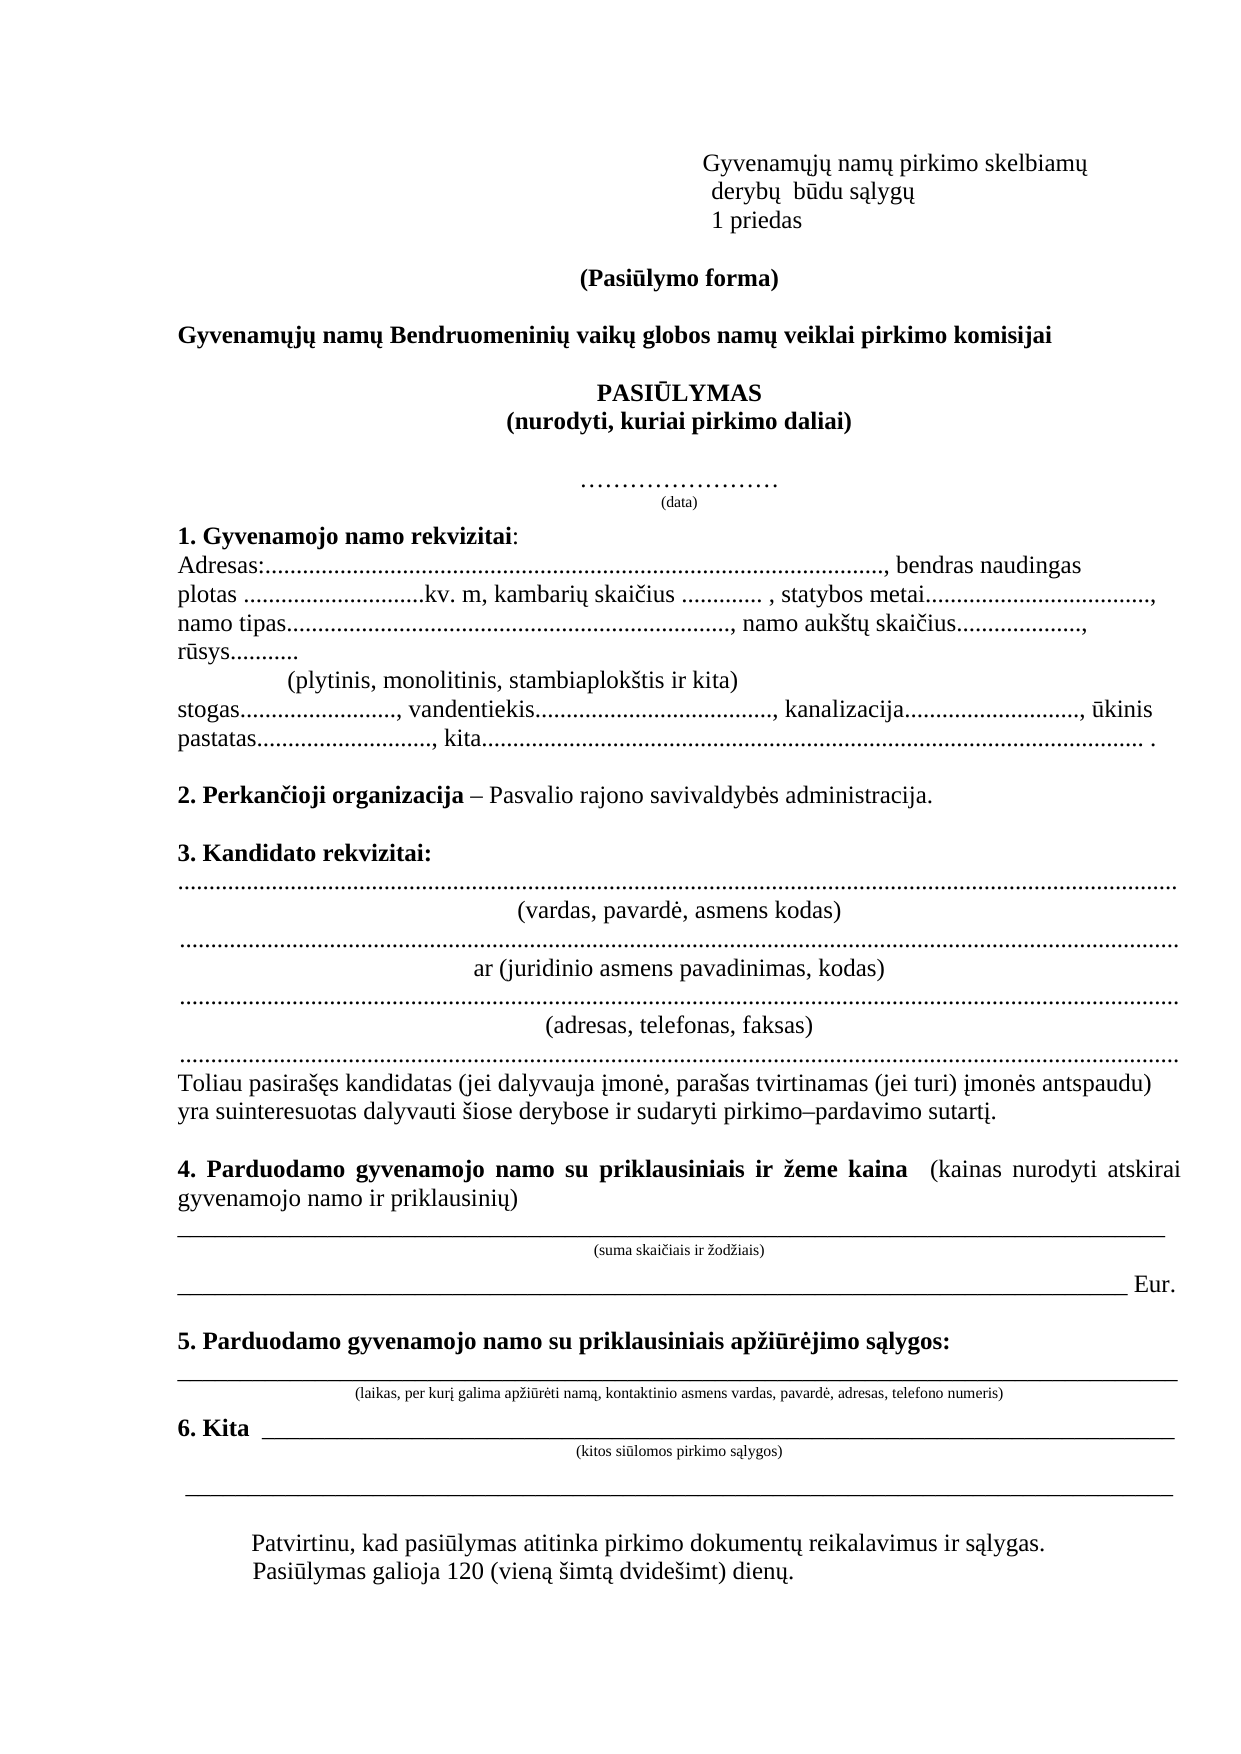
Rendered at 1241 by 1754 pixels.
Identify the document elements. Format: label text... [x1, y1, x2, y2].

text 4. Parduodamo gyvenamojo namo su priklausiniais ir žeme kaina (kainas nurodyti atskirai gyvenamojo namo ir priklausinių) [177, 1154, 1181, 1211]
text (data) [177, 493, 1181, 521]
text (plytinis, monolitinis, stambiaplokštis ir kita) [177, 665, 1181, 694]
text …………………… [177, 464, 1181, 493]
text Gyvenamųjų namų Bendruomeninių vaikų globos namų veiklai pirkimo komisijai [177, 320, 1181, 349]
text ................................................................................................................................................................ [177, 866, 1181, 895]
text (nurodyti, kuriai pirkimo daliai) [177, 406, 1181, 435]
text (adresas, telefonas, faksas) [177, 1010, 1181, 1039]
text ................................................................................................................................................................ [177, 924, 1181, 953]
text ar (juridinio asmens pavadinimas, kodas) [177, 953, 1181, 981]
text (vardas, pavardė, asmens kodas) [177, 895, 1181, 924]
text 3. Kandidato rekvizitai: [177, 838, 1181, 866]
text _______________________________________________________________________________ [177, 1470, 1181, 1499]
text ................................................................................................................................................................ [177, 1039, 1181, 1068]
text Pasiūlymas galioja 120 (vieną šimtą dvidešimt) dienų. [177, 1556, 1162, 1585]
text (laikas, per kurį galima apžiūrėti namą, kontaktinio asmens vardas, pavardė, adresas, telefono numeris) [177, 1384, 1181, 1413]
text 1 priedas [627, 205, 1181, 234]
text Gyvenamųjų namų pirkimo skelbiamų [627, 148, 1181, 176]
text Patvirtinu, kad pasiūlymas atitinka pirkimo dokumentų reikalavimus ir sąlygas. [177, 1528, 1181, 1556]
text Toliau pasirašęs kandidatas (jei dalyvauja įmonė, parašas tvirtinamas (jei turi) įmonės antspaudu) yra suinteresuotas dalyvauti šiose derybose ir sudaryti pirkimo–pardavimo sutartį. [177, 1068, 1181, 1125]
text 6. Kita _________________________________________________________________________ [177, 1413, 1181, 1441]
text ________________________________________________________________________________ [177, 1355, 1181, 1384]
text 1. Gyvenamojo namo rekvizitai: [177, 521, 1181, 550]
text (kitos siūlomos pirkimo sąlygos) [177, 1441, 1181, 1470]
text 2. Perkančioji organizacija – Pasvalio rajono savivaldybės administracija. [177, 780, 1181, 809]
text PASIŪLYMAS [177, 378, 1181, 406]
text ____________________________________________________________________________ Eur. [177, 1269, 1181, 1298]
text derybų būdu sąlygų [627, 176, 1181, 205]
text 5. Parduodamo gyvenamojo namo su priklausiniais apžiūrėjimo sąlygos: [177, 1326, 1181, 1355]
text (Pasiūlymo forma) [177, 263, 1181, 291]
text Adresas:..................................................................................................., bendras naudingas plotas .............................kv. m, kambarių skaičius ............. , statybos metai...................................., namo tipas......................................................................., namo aukštų skaičius...................., rūsys........... [177, 550, 1181, 665]
text ................................................................................................................................................................ [177, 981, 1181, 1010]
text (suma skaičiais ir žodžiais) [177, 1240, 1181, 1269]
text _______________________________________________________________________________ [177, 1211, 1181, 1240]
text stogas........................., vandentiekis......................................, kanalizacija............................, ūkinis pastatas............................, kita.......................................................................................................... . [177, 694, 1181, 751]
